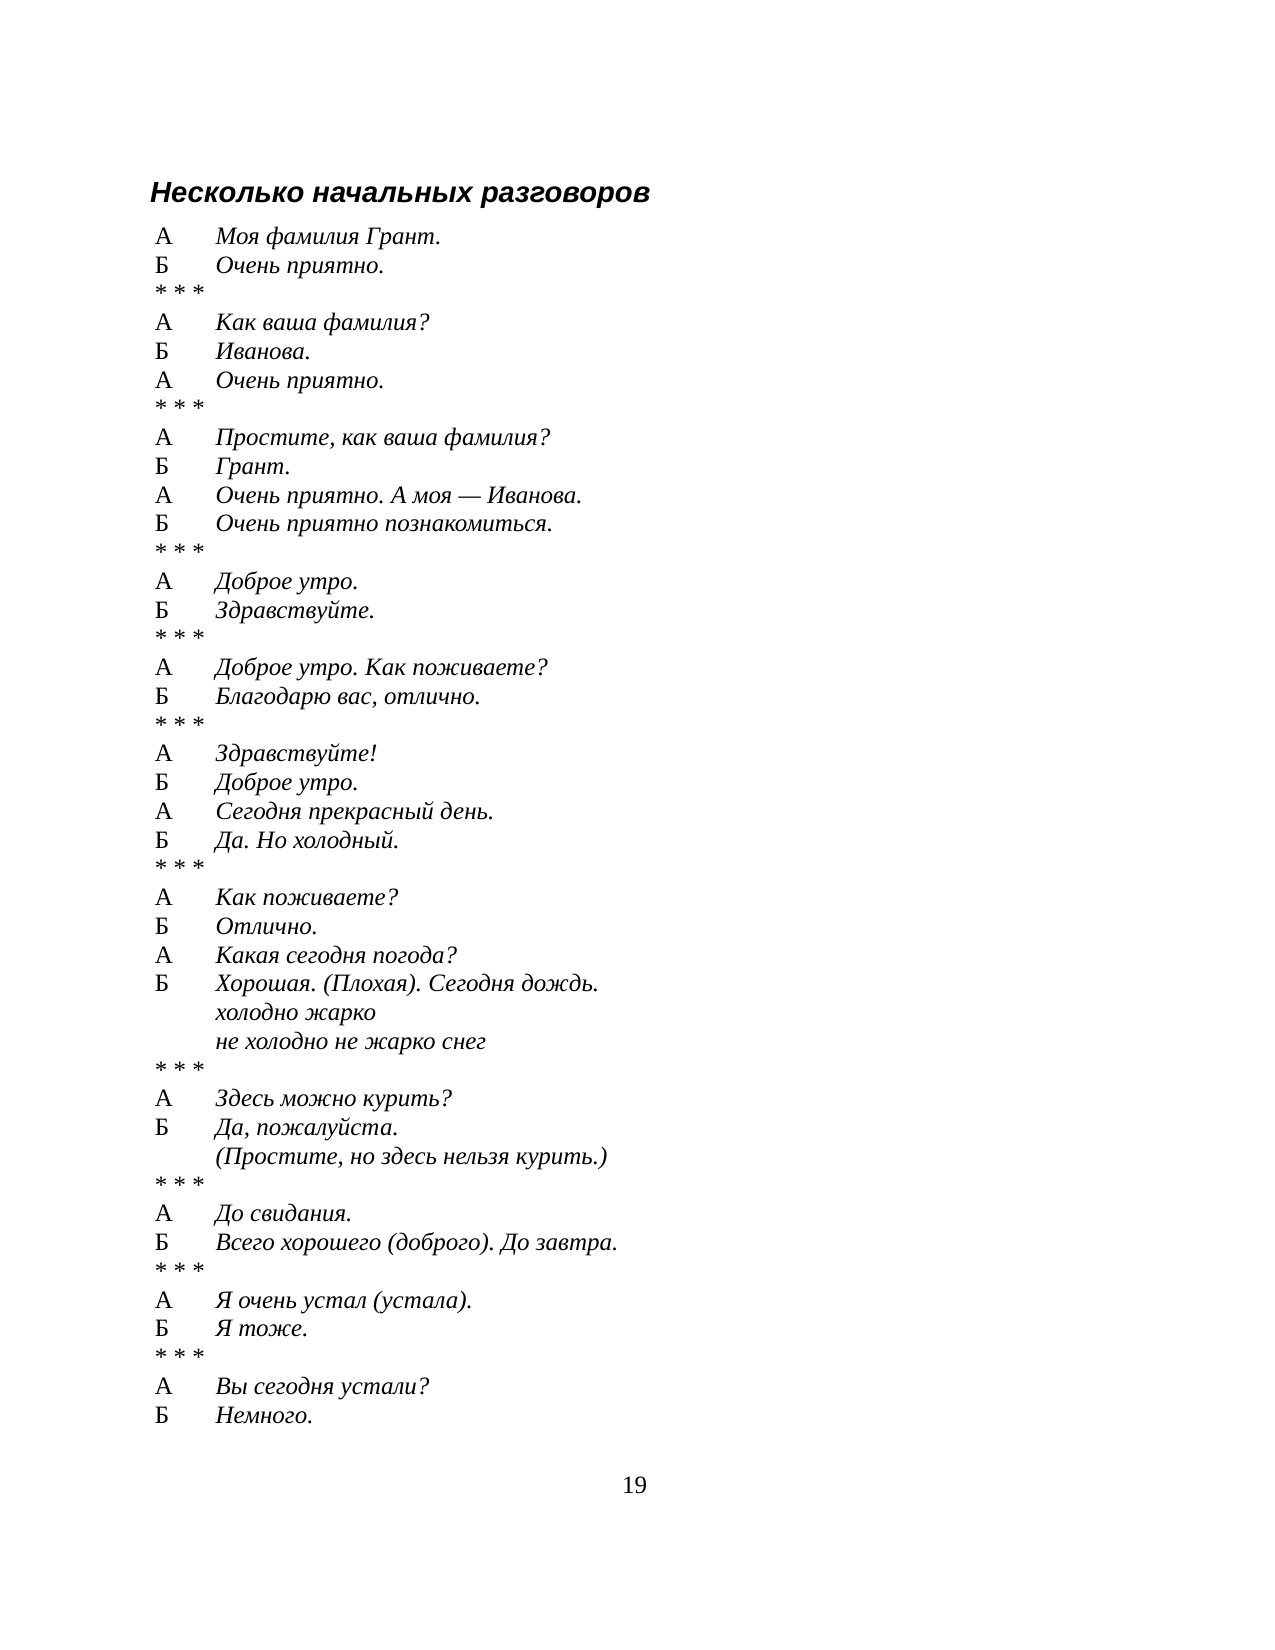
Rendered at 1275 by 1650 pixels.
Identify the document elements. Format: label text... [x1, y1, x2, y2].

table_cell Здравствуйте! [211, 739, 1125, 767]
table_cell * * * [150, 710, 211, 738]
table_cell A [150, 307, 211, 336]
table_cell [211, 394, 1125, 422]
table_cell Б [150, 969, 211, 1055]
table_cell Б [150, 1112, 211, 1170]
table_cell Очень приятно. [211, 250, 1125, 278]
table_cell До свидания. [211, 1199, 1125, 1227]
table_cell Я тоже. [211, 1314, 1125, 1342]
table_cell [211, 537, 1125, 566]
table_cell Здесь можно курить? [211, 1084, 1125, 1112]
table_cell Всего хорошего (доброго). До завтра. [211, 1227, 1125, 1256]
table_cell A [150, 796, 211, 825]
table_cell Да. Но холодный. [211, 825, 1125, 853]
table_cell Б [150, 767, 211, 796]
table_cell Я очень устал (устала). [211, 1285, 1125, 1313]
table_cell Б [150, 509, 211, 537]
table_cell Очень приятно познакомиться. [211, 509, 1125, 537]
table_cell Хорошая. (Плохая). Сегодня дождь. холодно жарко не холодно не жарко снег [211, 969, 1125, 1055]
table_cell * * * [150, 1055, 211, 1083]
table_cell A [150, 566, 211, 595]
table_cell Как ваша фамилия? [211, 307, 1125, 336]
table_cell Да, пожалуйста. (Простите, но здесь нельзя курить.) [211, 1112, 1125, 1170]
table_cell Б [150, 681, 211, 710]
table_cell * * * [150, 1170, 211, 1198]
table_cell Очень приятно. [211, 365, 1125, 393]
table_cell [211, 1256, 1125, 1285]
table_cell A [150, 480, 211, 508]
table_cell [211, 624, 1125, 652]
table_cell A [150, 422, 211, 451]
table_cell Б [150, 336, 211, 365]
table_cell Отлично. [211, 911, 1125, 940]
table_cell Здравствуйте. [211, 595, 1125, 623]
table_cell Очень приятно. А моя — Иванова. [211, 480, 1125, 508]
table_cell Б [150, 451, 211, 480]
table_cell Б [150, 825, 211, 853]
table_cell Как поживаете? [211, 882, 1125, 911]
table_cell Сегодня прекрасный день. [211, 796, 1125, 825]
table_cell * * * [150, 1256, 211, 1285]
table_cell [211, 1342, 1125, 1371]
table_cell A [150, 1084, 211, 1112]
table_cell Б [150, 1400, 211, 1428]
table_header Моя фамилия Грант. [211, 221, 1125, 250]
subtitle Несколько начальных разговоров [150, 175, 1125, 208]
table_cell A [150, 940, 211, 968]
table_cell [211, 1055, 1125, 1083]
table_cell * * * [150, 624, 211, 652]
table_cell Доброе утро. [211, 566, 1125, 595]
table_cell [211, 710, 1125, 738]
table_cell [211, 854, 1125, 882]
table_cell A [150, 652, 211, 681]
table_cell A [150, 365, 211, 393]
table_cell [211, 1170, 1125, 1198]
table_cell A [150, 1199, 211, 1227]
table_cell * * * [150, 854, 211, 882]
table_cell Доброе утро. Как поживаете? [211, 652, 1125, 681]
table_cell Б [150, 250, 211, 278]
table_cell * * * [150, 279, 211, 307]
table_cell Б [150, 1227, 211, 1256]
table_cell A [150, 739, 211, 767]
table_header A [150, 221, 211, 250]
table_cell A [150, 1371, 211, 1400]
table_cell * * * [150, 537, 211, 566]
table_cell Грант. [211, 451, 1125, 480]
table_cell Немного. [211, 1400, 1125, 1428]
table_cell Простите, как ваша фамилия? [211, 422, 1125, 451]
table_cell A [150, 1285, 211, 1313]
table_cell Б [150, 1314, 211, 1342]
table_cell Б [150, 911, 211, 940]
table_cell A [150, 882, 211, 911]
table_cell [211, 279, 1125, 307]
table_cell * * * [150, 1342, 211, 1371]
table_cell Благодарю вас, отлично. [211, 681, 1125, 710]
table_cell * * * [150, 394, 211, 422]
table_cell Доброе утро. [211, 767, 1125, 796]
table_cell Вы сегодня устали? [211, 1371, 1125, 1400]
table_cell Иванова. [211, 336, 1125, 365]
table_cell Какая сегодня погода? [211, 940, 1125, 968]
table_cell Б [150, 595, 211, 623]
